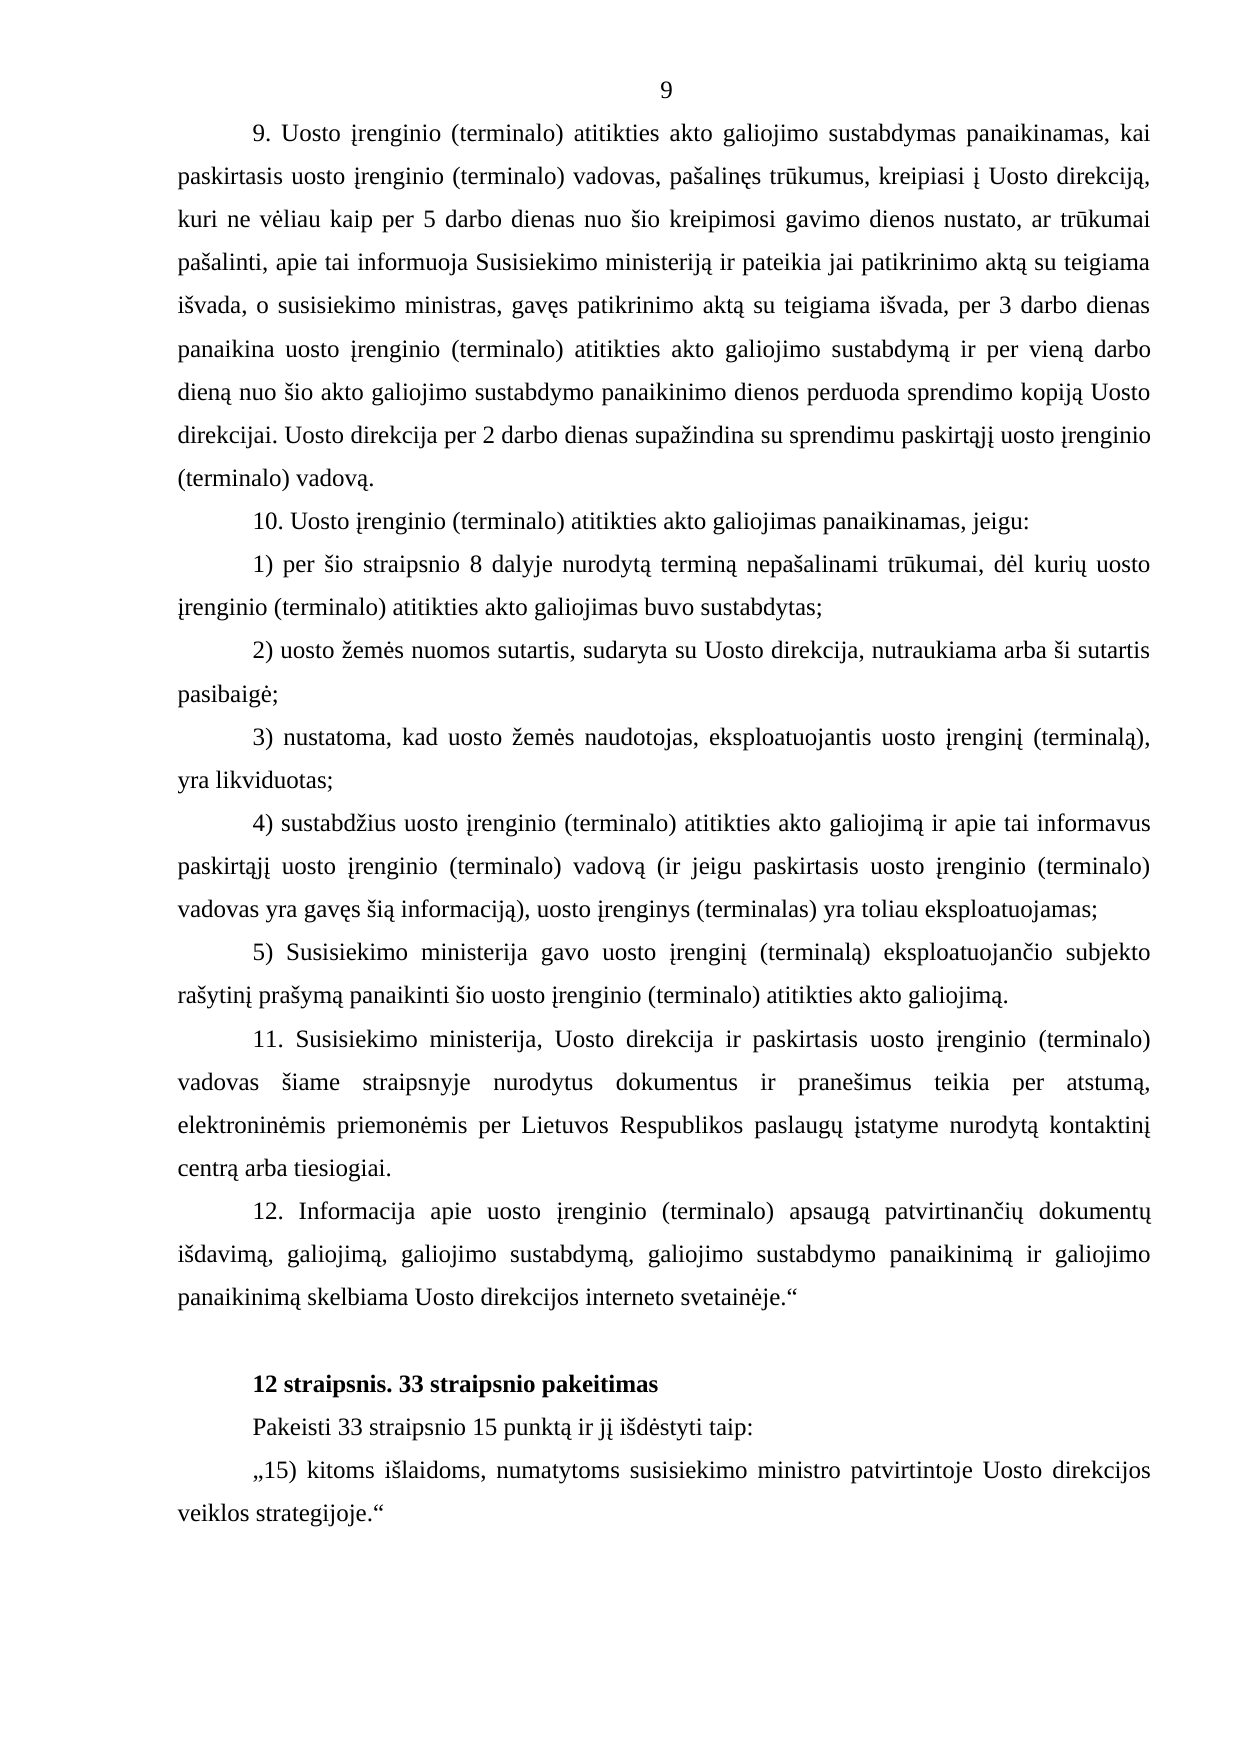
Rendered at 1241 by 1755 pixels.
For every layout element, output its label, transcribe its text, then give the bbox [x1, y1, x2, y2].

text „15) kitoms išlaidoms, numatytoms susisiekimo ministro patvirtintoje Uosto direkcijos veiklos strategijoje.“ [177, 1455, 1152, 1527]
text 12 straipsnis. 33 straipsnio pakeitimas [177, 1369, 1152, 1397]
text 10. Uosto įrenginio (terminalo) atitikties akto galiojimas panaikinamas, jeigu: [177, 506, 1152, 535]
text 3) nustatoma, kad uosto žemės naudotojas, eksploatuojantis uosto įrenginį (terminalą), yra likviduotas; [177, 722, 1152, 794]
text 5) Susisiekimo ministerija gavo uosto įrenginį (terminalą) eksploatuojančio subjekto rašytinį prašymą panaikinti šio uosto įrenginio (terminalo) atitikties akto galiojimą. [177, 937, 1152, 1009]
text Pakeisti 33 straipsnio 15 punktą ir jį išdėstyti taip: [177, 1412, 1152, 1441]
text 2) uosto žemės nuomos sutartis, sudaryta su Uosto direkcija, nutraukiama arba ši sutartis pasibaigė; [177, 636, 1152, 707]
text 9. Uosto įrenginio (terminalo) atitikties akto galiojimo sustabdymas panaikinamas, kai paskirtasis uosto įrenginio (terminalo) vadovas, pašalinęs trūkumus, kreipiasi į Uosto direkciją, kuri ne vėliau kaip per 5 darbo dienas nuo šio kreipimosi gavimo dienos nustato, ar trūkumai pašalinti, apie tai informuoja Susisiekimo ministeriją ir pateikia jai patikrinimo aktą su teigiama išvada, o susisiekimo ministras, gavęs patikrinimo aktą su teigiama išvada, per 3 darbo dienas panaikina uosto įrenginio (terminalo) atitikties akto galiojimo sustabdymą ir per vieną darbo dieną nuo šio akto galiojimo sustabdymo panaikinimo dienos perduoda sprendimo kopiją Uosto direkcijai. Uosto direkcija per 2 darbo dienas supažindina su sprendimu paskirtąjį uosto įrenginio (terminalo) vadovą. [177, 118, 1152, 492]
text 11. Susisiekimo ministerija, Uosto direkcija ir paskirtasis uosto įrenginio (terminalo) vadovas šiame straipsnyje nurodytus dokumentus ir pranešimus teikia per atstumą, elektroninėmis priemonėmis per Lietuvos Respublikos paslaugų įstatyme nurodytą kontaktinį centrą arba tiesiogiai. [177, 1024, 1152, 1182]
text 12. Informacija apie uosto įrenginio (terminalo) apsaugą patvirtinančių dokumentų išdavimą, galiojimą, galiojimo sustabdymą, galiojimo sustabdymo panaikinimą ir galiojimo panaikinimą skelbiama Uosto direkcijos interneto svetainėje.“ [177, 1196, 1152, 1311]
text 1) per šio straipsnio 8 dalyje nurodytą terminą nepašalinami trūkumai, dėl kurių uosto įrenginio (terminalo) atitikties akto galiojimas buvo sustabdytas; [177, 549, 1152, 621]
text 4) sustabdžius uosto įrenginio (terminalo) atitikties akto galiojimą ir apie tai informavus paskirtąjį uosto įrenginio (terminalo) vadovą (ir jeigu paskirtasis uosto įrenginio (terminalo) vadovas yra gavęs šią informaciją), uosto įrenginys (terminalas) yra toliau eksploatuojamas; [177, 808, 1152, 923]
